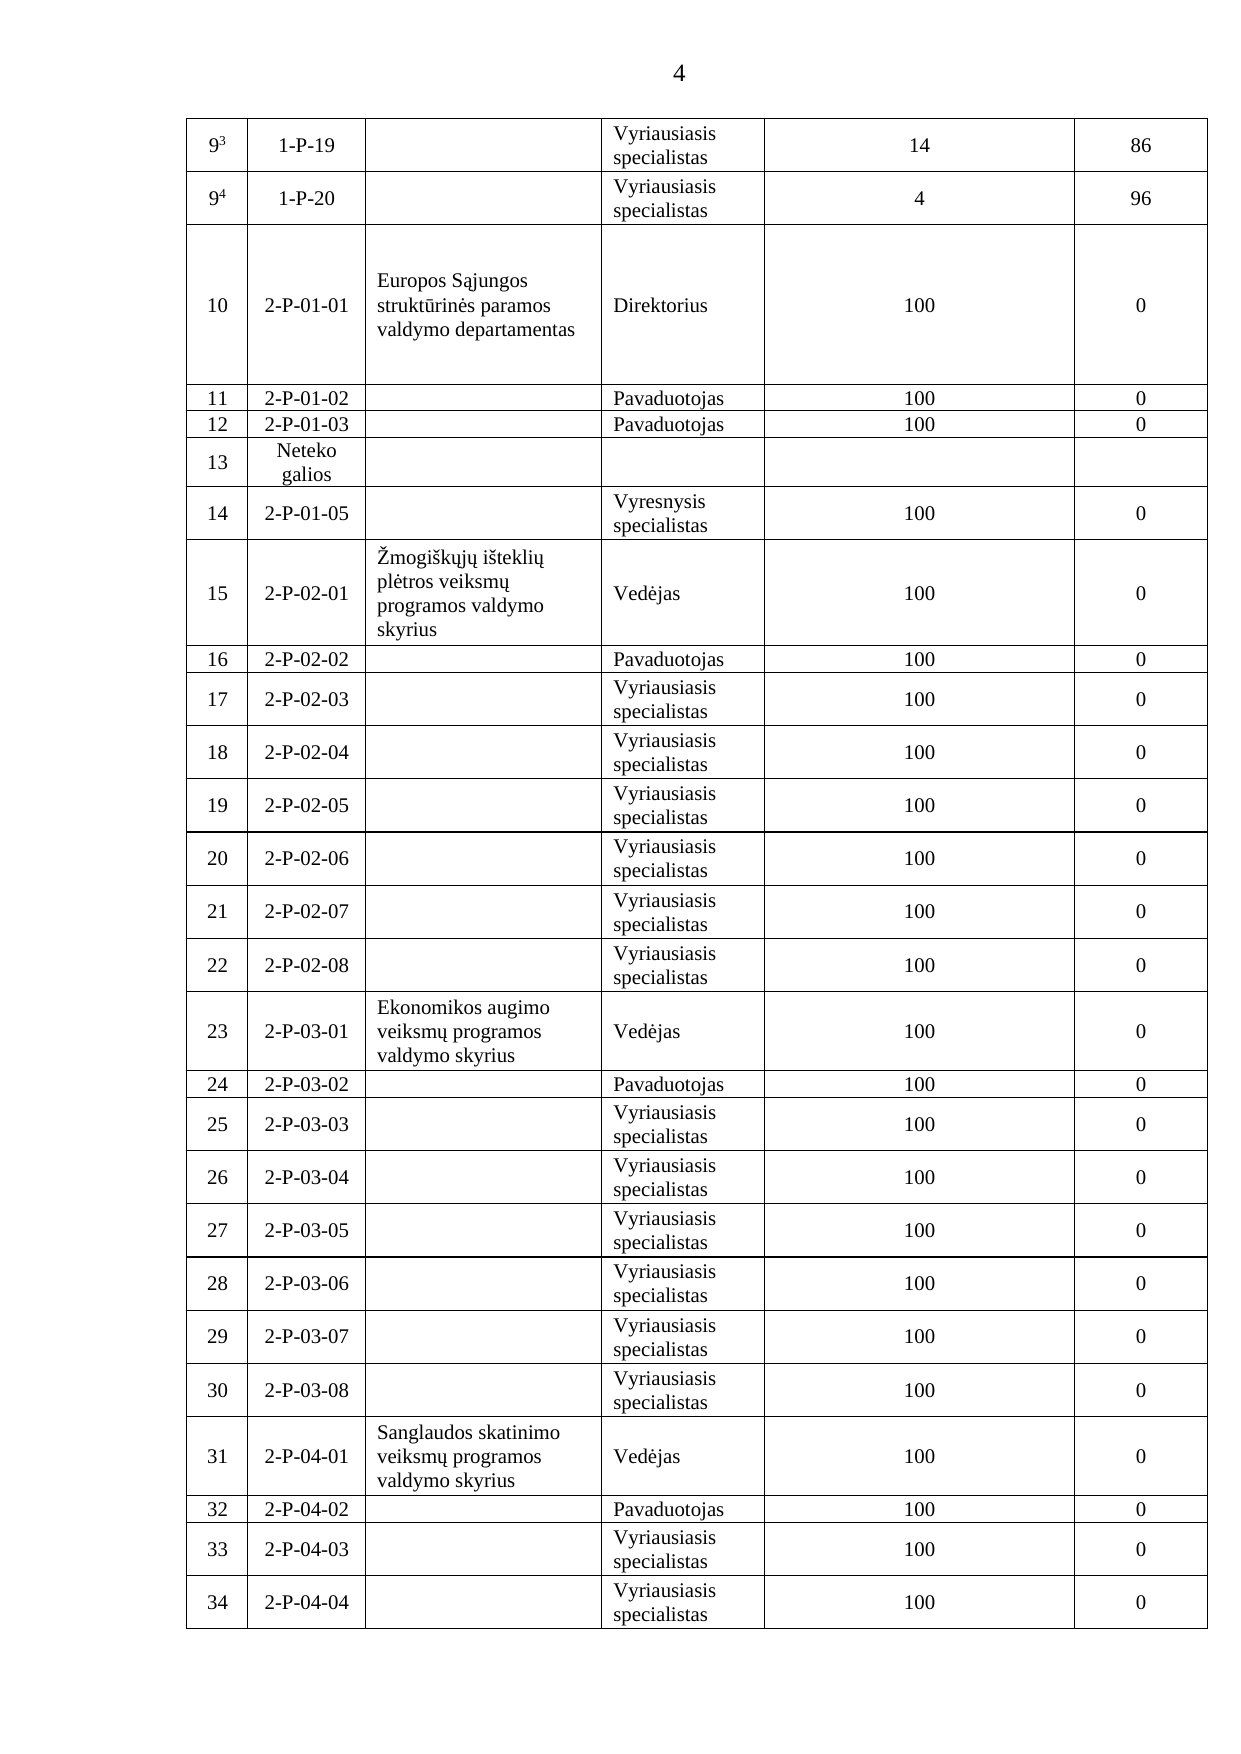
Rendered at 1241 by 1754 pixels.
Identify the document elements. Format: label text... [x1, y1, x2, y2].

table_cell Vyriausiasis specialistas [602, 833, 764, 884]
table_cell 100 [765, 1496, 1074, 1522]
table_cell [366, 1071, 601, 1097]
table_cell 0 [1075, 939, 1207, 991]
table_cell [366, 411, 601, 437]
table_cell [366, 438, 601, 486]
table_cell 0 [1075, 1523, 1207, 1575]
table_cell Vyriausiasis specialistas [602, 886, 764, 938]
table_cell Vyresnysis specialistas [602, 487, 764, 539]
table_cell Vyriausiasis specialistas [602, 726, 764, 778]
table_cell Vyriausiasis specialistas [602, 172, 764, 224]
table_cell Vyriausiasis specialistas [602, 1311, 764, 1363]
table_cell 0 [1075, 411, 1207, 437]
table_cell [366, 385, 601, 410]
table_cell [366, 1364, 601, 1416]
table_cell 100 [765, 225, 1074, 384]
table_cell Vyriausiasis specialistas [602, 1258, 764, 1309]
table_cell 100 [765, 992, 1074, 1070]
table_cell 2-P-03-05 [248, 1204, 365, 1256]
table_cell 30 [187, 1364, 247, 1416]
table_cell 2-P-03-01 [248, 992, 365, 1070]
table_cell [366, 172, 601, 224]
table_cell 23 [187, 992, 247, 1070]
table_cell 0 [1075, 1151, 1207, 1203]
table_cell [366, 1098, 601, 1150]
table_cell 17 [187, 673, 247, 725]
table_cell 0 [1075, 225, 1207, 384]
table_cell Pavaduotojas [602, 411, 764, 437]
table_cell 100 [765, 385, 1074, 410]
table_cell 100 [765, 1258, 1074, 1309]
table_cell 93 [187, 119, 247, 171]
table_cell 0 [1075, 1311, 1207, 1363]
table_cell Vyriausiasis specialistas [602, 1204, 764, 1256]
table_cell 100 [765, 1417, 1074, 1495]
table_cell 2-P-03-04 [248, 1151, 365, 1203]
table_cell 2-P-02-05 [248, 779, 365, 831]
table_cell Vyriausiasis specialistas [602, 779, 764, 831]
table_cell 0 [1075, 1098, 1207, 1150]
table_cell 18 [187, 726, 247, 778]
table_cell [366, 1204, 601, 1256]
table_cell [366, 886, 601, 938]
table_cell Vyriausiasis specialistas [602, 1098, 764, 1150]
table_cell 21 [187, 886, 247, 938]
table_cell 2-P-03-07 [248, 1311, 365, 1363]
table_cell Vyriausiasis specialistas [602, 119, 764, 171]
table_cell [366, 119, 601, 171]
table_cell 0 [1075, 1204, 1207, 1256]
table_cell 29 [187, 1311, 247, 1363]
table_cell 4 [765, 172, 1074, 224]
table_cell 1-P-20 [248, 172, 365, 224]
table_cell 0 [1075, 1576, 1207, 1628]
table_cell 0 [1075, 1258, 1207, 1309]
table_cell 28 [187, 1258, 247, 1309]
table_cell Vyriausiasis specialistas [602, 1151, 764, 1203]
table_cell [366, 1151, 601, 1203]
table_cell [366, 833, 601, 884]
table_cell 86 [1075, 119, 1207, 171]
table_cell 11 [187, 385, 247, 410]
table_cell Pavaduotojas [602, 646, 764, 672]
table_cell 94 [187, 172, 247, 224]
table_cell 0 [1075, 726, 1207, 778]
table_cell 2-P-03-02 [248, 1071, 365, 1097]
table_cell 22 [187, 939, 247, 991]
table_cell 13 [187, 438, 247, 486]
table_cell 2-P-03-08 [248, 1364, 365, 1416]
table_cell 100 [765, 1311, 1074, 1363]
table_cell [366, 726, 601, 778]
table_cell 100 [765, 1364, 1074, 1416]
table_cell 2-P-02-08 [248, 939, 365, 991]
table_cell [1075, 438, 1207, 486]
table_cell 100 [765, 886, 1074, 938]
table_cell 31 [187, 1417, 247, 1495]
table_cell [366, 1576, 601, 1628]
table_cell 2-P-02-04 [248, 726, 365, 778]
table_cell 96 [1075, 172, 1207, 224]
table_cell Vedėjas [602, 1417, 764, 1495]
table_cell [366, 939, 601, 991]
table_cell 0 [1075, 1364, 1207, 1416]
table_cell 0 [1075, 540, 1207, 645]
table_cell 2-P-01-05 [248, 487, 365, 539]
table_cell 14 [187, 487, 247, 539]
table_cell 16 [187, 646, 247, 672]
table_cell 12 [187, 411, 247, 437]
table_cell 100 [765, 1576, 1074, 1628]
table_cell 0 [1075, 833, 1207, 884]
table_cell [366, 779, 601, 831]
table_cell 33 [187, 1523, 247, 1575]
table_cell 100 [765, 1204, 1074, 1256]
table_cell 0 [1075, 487, 1207, 539]
table_cell [366, 646, 601, 672]
table_cell 0 [1075, 673, 1207, 725]
table_cell 100 [765, 1523, 1074, 1575]
table_cell Žmogiškųjų išteklių plėtros veiksmų programos valdymo skyrius [366, 540, 601, 645]
table_cell 32 [187, 1496, 247, 1522]
table_cell Vyriausiasis specialistas [602, 673, 764, 725]
table_cell 0 [1075, 646, 1207, 672]
table_cell Ekonomikos augimo veiksmų programos valdymo skyrius [366, 992, 601, 1070]
table_cell 2-P-04-03 [248, 1523, 365, 1575]
table_cell 2-P-02-03 [248, 673, 365, 725]
table_cell 24 [187, 1071, 247, 1097]
table_cell 0 [1075, 779, 1207, 831]
table_cell 100 [765, 726, 1074, 778]
table_cell [366, 487, 601, 539]
table_cell 100 [765, 1098, 1074, 1150]
table_cell 10 [187, 225, 247, 384]
table_cell Vedėjas [602, 992, 764, 1070]
table_cell 0 [1075, 385, 1207, 410]
table_cell 2-P-02-06 [248, 833, 365, 884]
table_cell 0 [1075, 992, 1207, 1070]
table_cell 100 [765, 833, 1074, 884]
table_cell 1-P-19 [248, 119, 365, 171]
table_cell 2-P-01-01 [248, 225, 365, 384]
table_cell [366, 673, 601, 725]
table_cell 100 [765, 1151, 1074, 1203]
table_cell 34 [187, 1576, 247, 1628]
table_cell Vyriausiasis specialistas [602, 1364, 764, 1416]
table_cell 0 [1075, 886, 1207, 938]
table_cell 100 [765, 673, 1074, 725]
table_cell 2-P-04-04 [248, 1576, 365, 1628]
table_cell 100 [765, 939, 1074, 991]
table_cell [765, 438, 1074, 486]
table_cell 100 [765, 1071, 1074, 1097]
table_cell Pavaduotojas [602, 1071, 764, 1097]
table_cell [366, 1258, 601, 1309]
table_cell 0 [1075, 1071, 1207, 1097]
table_cell 0 [1075, 1417, 1207, 1495]
table_cell 100 [765, 487, 1074, 539]
table_cell 2-P-01-03 [248, 411, 365, 437]
table_cell Pavaduotojas [602, 1496, 764, 1522]
table_cell 26 [187, 1151, 247, 1203]
table_cell 15 [187, 540, 247, 645]
table_cell 2-P-04-02 [248, 1496, 365, 1522]
table_cell Sanglaudos skatinimo veiksmų programos valdymo skyrius [366, 1417, 601, 1495]
table_cell 25 [187, 1098, 247, 1150]
table_cell 2-P-02-02 [248, 646, 365, 672]
table_cell [366, 1523, 601, 1575]
table_cell Vyriausiasis specialistas [602, 1523, 764, 1575]
table_cell 2-P-03-06 [248, 1258, 365, 1309]
table_cell 2-P-04-01 [248, 1417, 365, 1495]
table_cell Pavaduotojas [602, 385, 764, 410]
table_cell 2-P-03-03 [248, 1098, 365, 1150]
table_cell 100 [765, 411, 1074, 437]
table_cell 14 [765, 119, 1074, 171]
table_cell 0 [1075, 1496, 1207, 1522]
table_cell 20 [187, 833, 247, 884]
table_cell [366, 1311, 601, 1363]
table_cell 2-P-01-02 [248, 385, 365, 410]
table_cell 2-P-02-01 [248, 540, 365, 645]
table_cell Vyriausiasis specialistas [602, 1576, 764, 1628]
table_cell Vyriausiasis specialistas [602, 939, 764, 991]
table_cell 100 [765, 779, 1074, 831]
table_cell Europos Sąjungos struktūrinės paramos valdymo departamentas [366, 225, 601, 384]
table_cell 2-P-02-07 [248, 886, 365, 938]
table_cell 19 [187, 779, 247, 831]
table_cell [366, 1496, 601, 1522]
table_cell 100 [765, 540, 1074, 645]
table_cell Neteko galios [248, 438, 365, 486]
table_cell [602, 438, 764, 486]
table_cell 27 [187, 1204, 247, 1256]
table_cell Direktorius [602, 225, 764, 384]
table_cell 100 [765, 646, 1074, 672]
table_cell Vedėjas [602, 540, 764, 645]
